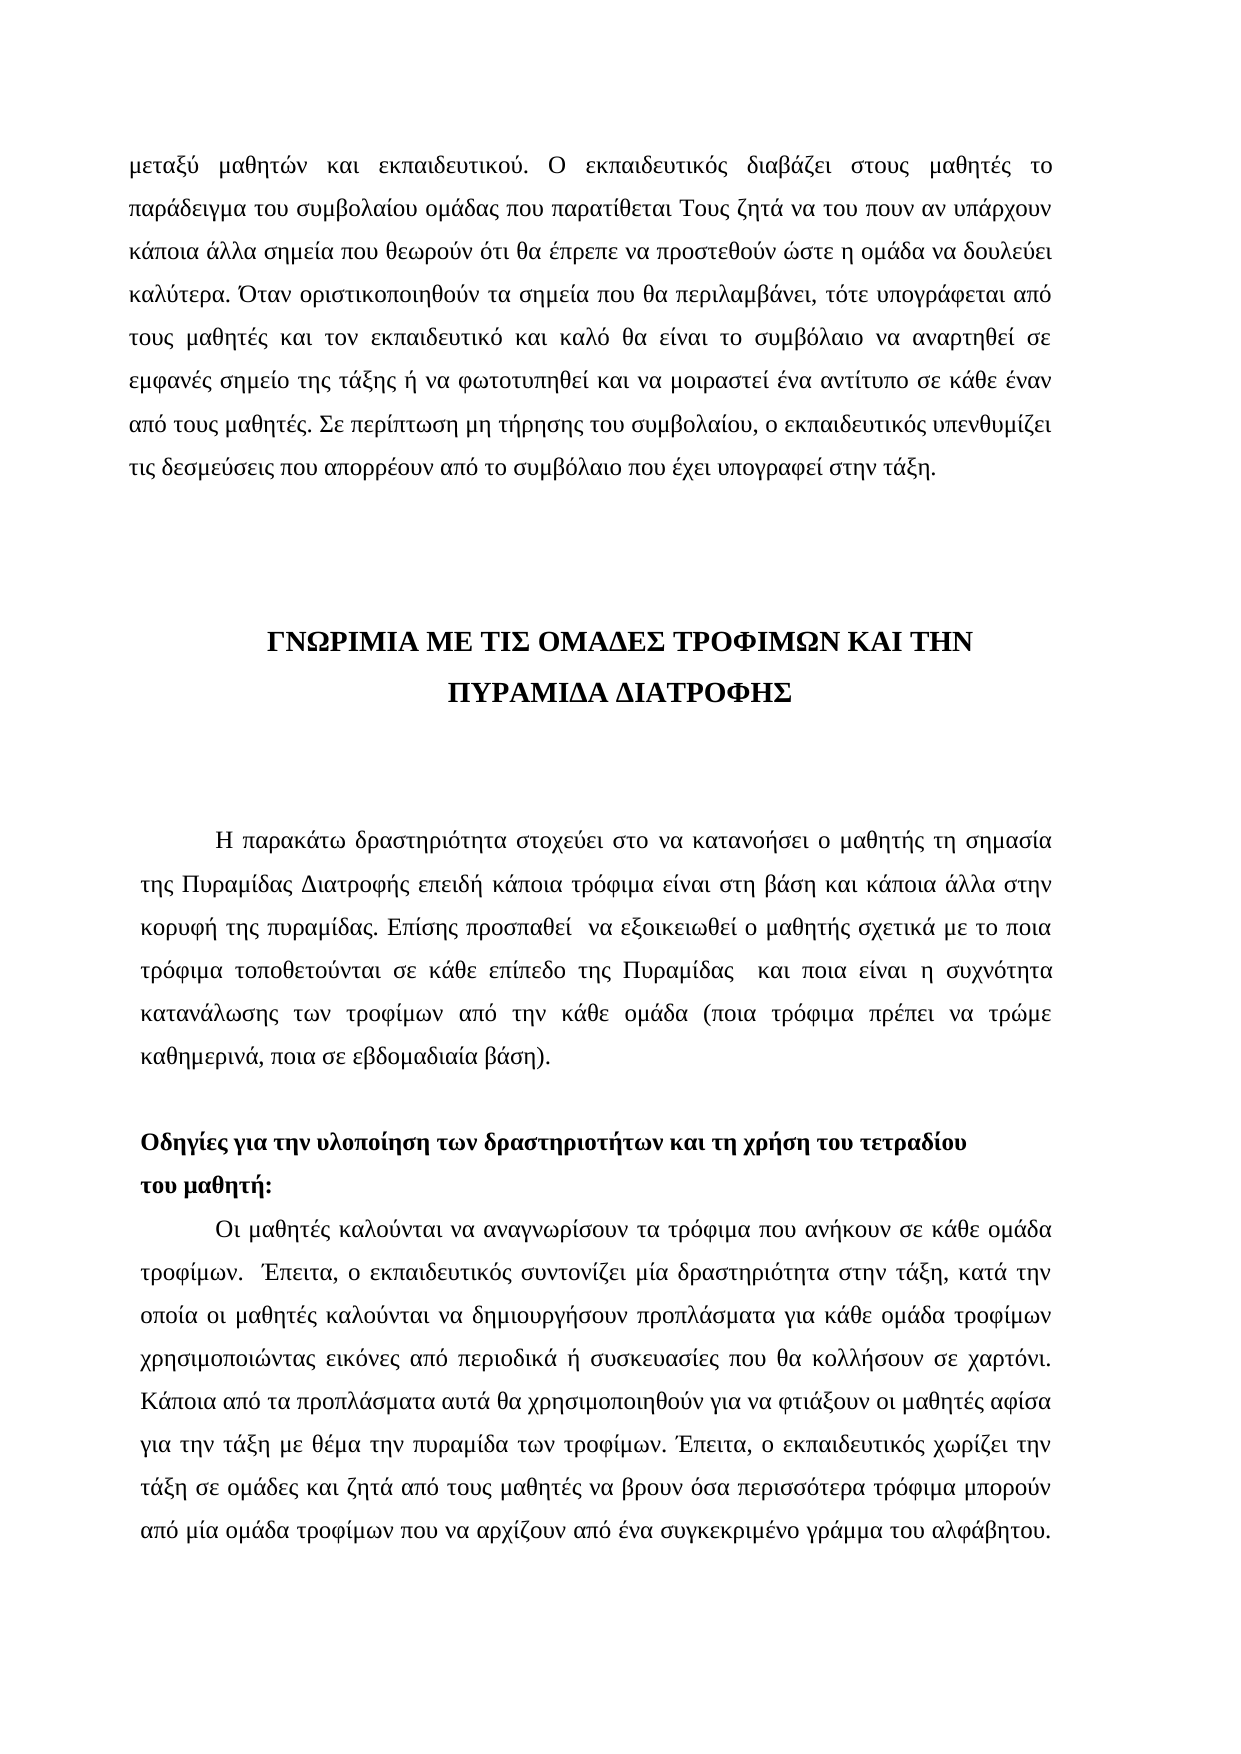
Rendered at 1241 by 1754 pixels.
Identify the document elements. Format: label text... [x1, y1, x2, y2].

text Οδηγίες για την υλοποίηση των δραστηριοτήτων και τη χρήση του τετραδίου [140, 1127, 1053, 1156]
text Oι μαθητές καλούνται να αναγνωρίσουν τα τρόφιμα που ανήκουν σε κάθε ομάδα τροφίμων. Έπειτα, ο εκπαιδευτικός συντονίζει μία δραστηριότητα στην τάξη, κατά την οποία οι μαθητές καλούνται να δημιουργήσουν προπλάσματα για κάθε ομάδα τροφίμων χρησιμοποιώντας εικόνες από περιοδικά ή συσκευασίες που θα κολλήσουν σε χαρτόνι. Κάποια από τα προπλάσματα αυτά θα χρησιμοποιηθούν για να φτιάξουν οι μαθητές αφίσα για την τάξη με θέμα την πυραμίδα των τροφίμων. Έπειτα, ο εκπαιδευτικός χωρίζει την τάξη σε ομάδες και ζητά από τους μαθητές να βρουν όσα περισσότερα τρόφιμα μπορούν από μία ομάδα τροφίμων που να αρχίζουν από ένα συγκεκριμένο γράμμα του αλφάβητου. [140, 1214, 1053, 1544]
text μεταξύ μαθητών και εκπαιδευτικού. Ο εκπαιδευτικός διαβάζει στους μαθητές το παράδειγμα του συμβολαίου ομάδας που παρατίθεται Τους ζητά να του πουν αν υπάρχουν κάποια άλλα σημεία που θεωρούν ότι θα έπρεπε να προστεθούν ώστε η ομάδα να δουλεύει καλύτερα. Όταν οριστικοποιηθούν τα σημεία που θα περιλαμβάνει, τότε υπογράφεται από τους μαθητές και τον εκπαιδευτικό και καλό θα είναι το συμβόλαιο να αναρτηθεί σε εμφανές σημείο της τάξης ή να φωτοτυπηθεί και να μοιραστεί ένα αντίτυπο σε κάθε έναν από τους μαθητές. Σε περίπτωση μη τήρησης του συμβολαίου, ο εκπαιδευτικός υπενθυμίζει τις δεσμεύσεις που απορρέουν από το συμβόλαιο που έχει υπογραφεί στην τάξη. [128, 150, 1053, 481]
text ΓΝΩΡΙΜΙΑ ΜΕ ΤΙΣ ΟΜΑΔΕΣ ΤΡΟΦΙΜΩΝ ΚΑΙ ΤΗΝ ΠΥΡΑΜΙΔΑ ΔΙΑΤΡΟΦΗΣ [187, 624, 1053, 708]
text Η παρακάτω δραστηριότητα στοχεύει στο να κατανοήσει ο μαθητής τη σημασία της Πυραμίδας Διατροφής επειδή κάποια τρόφιμα είναι στη βάση και κάποια άλλα στην κορυφή της πυραμίδας. Επίσης προσπαθεί να εξοικειωθεί ο μαθητής σχετικά με το ποια τρόφιμα τοποθετούνται σε κάθε επίπεδο της Πυραμίδας και ποια είναι η συχνότητα κατανάλωσης των τροφίμων από την κάθε ομάδα (ποια τρόφιμα πρέπει να τρώμε καθημερινά, ποια σε εβδομαδιαία βάση). [140, 826, 1053, 1070]
text του μαθητή: [140, 1171, 1053, 1199]
